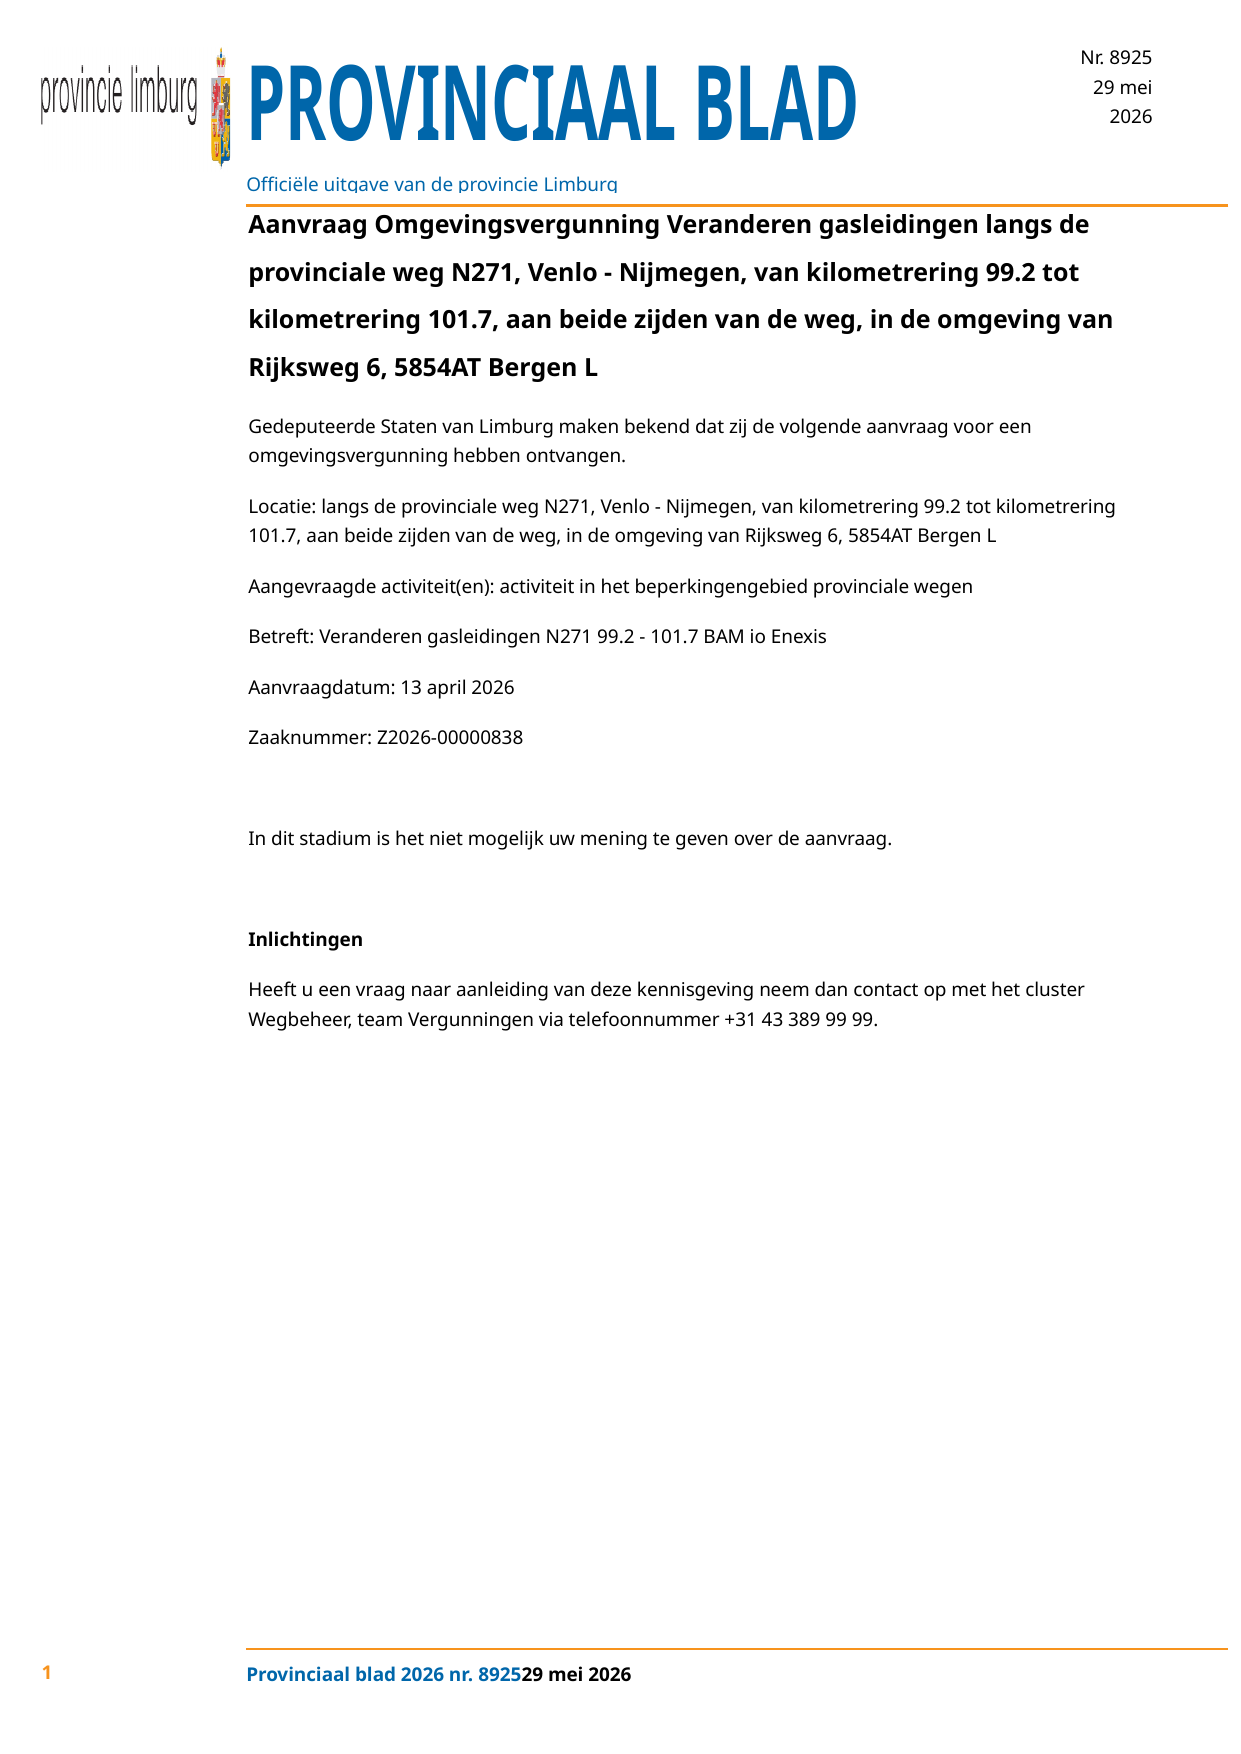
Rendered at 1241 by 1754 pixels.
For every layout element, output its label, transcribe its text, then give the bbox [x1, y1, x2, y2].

text Inlichtingen [248, 926, 1152, 952]
text Zaaknummer: Z2026-00000838 [248, 724, 1152, 750]
picture [41, 47, 231, 172]
text Aanvraagdatum: 13 april 2026 [248, 674, 1152, 700]
text Heeft u een vraag naar aanleiding van deze kennisgeving neem dan contact op met het cluster Wegbeheer, team Vergunningen via telefoonnummer +31 43 389 99 99. [248, 976, 1152, 1032]
text Locatie: langs de provinciale weg N271, Venlo - Nijmegen, van kilometrering 99.2 tot kilometrering 101.7, aan beide zijden van de weg, in de omgeving van Rijksweg 6, 5854AT Bergen L [248, 493, 1152, 548]
text In dit stadium is het niet mogelijk uw mening te geven over de aanvraag. [248, 825, 1152, 851]
text Betreft: Veranderen gasleidingen N271 99.2 - 101.7 BAM io Enexis [248, 623, 1152, 649]
text Aangevraagde activiteit(en): activiteit in het beperkingengebied provinciale wegen [248, 573, 1152, 599]
text Gedeputeerde Staten van Limburg maken bekend dat zij de volgende aanvraag voor een omgevingsvergunning hebben ontvangen. [248, 413, 1152, 468]
text Aanvraag Omgevingsvergunning Veranderen gasleidingen langs de provinciale weg N271, Venlo - Nijmegen, van kilometrering 99.2 tot kilometrering 101.7, aan beide zijden van de weg, in de omgeving van Rijksweg 6, 5854AT Bergen L [248, 207, 1152, 384]
